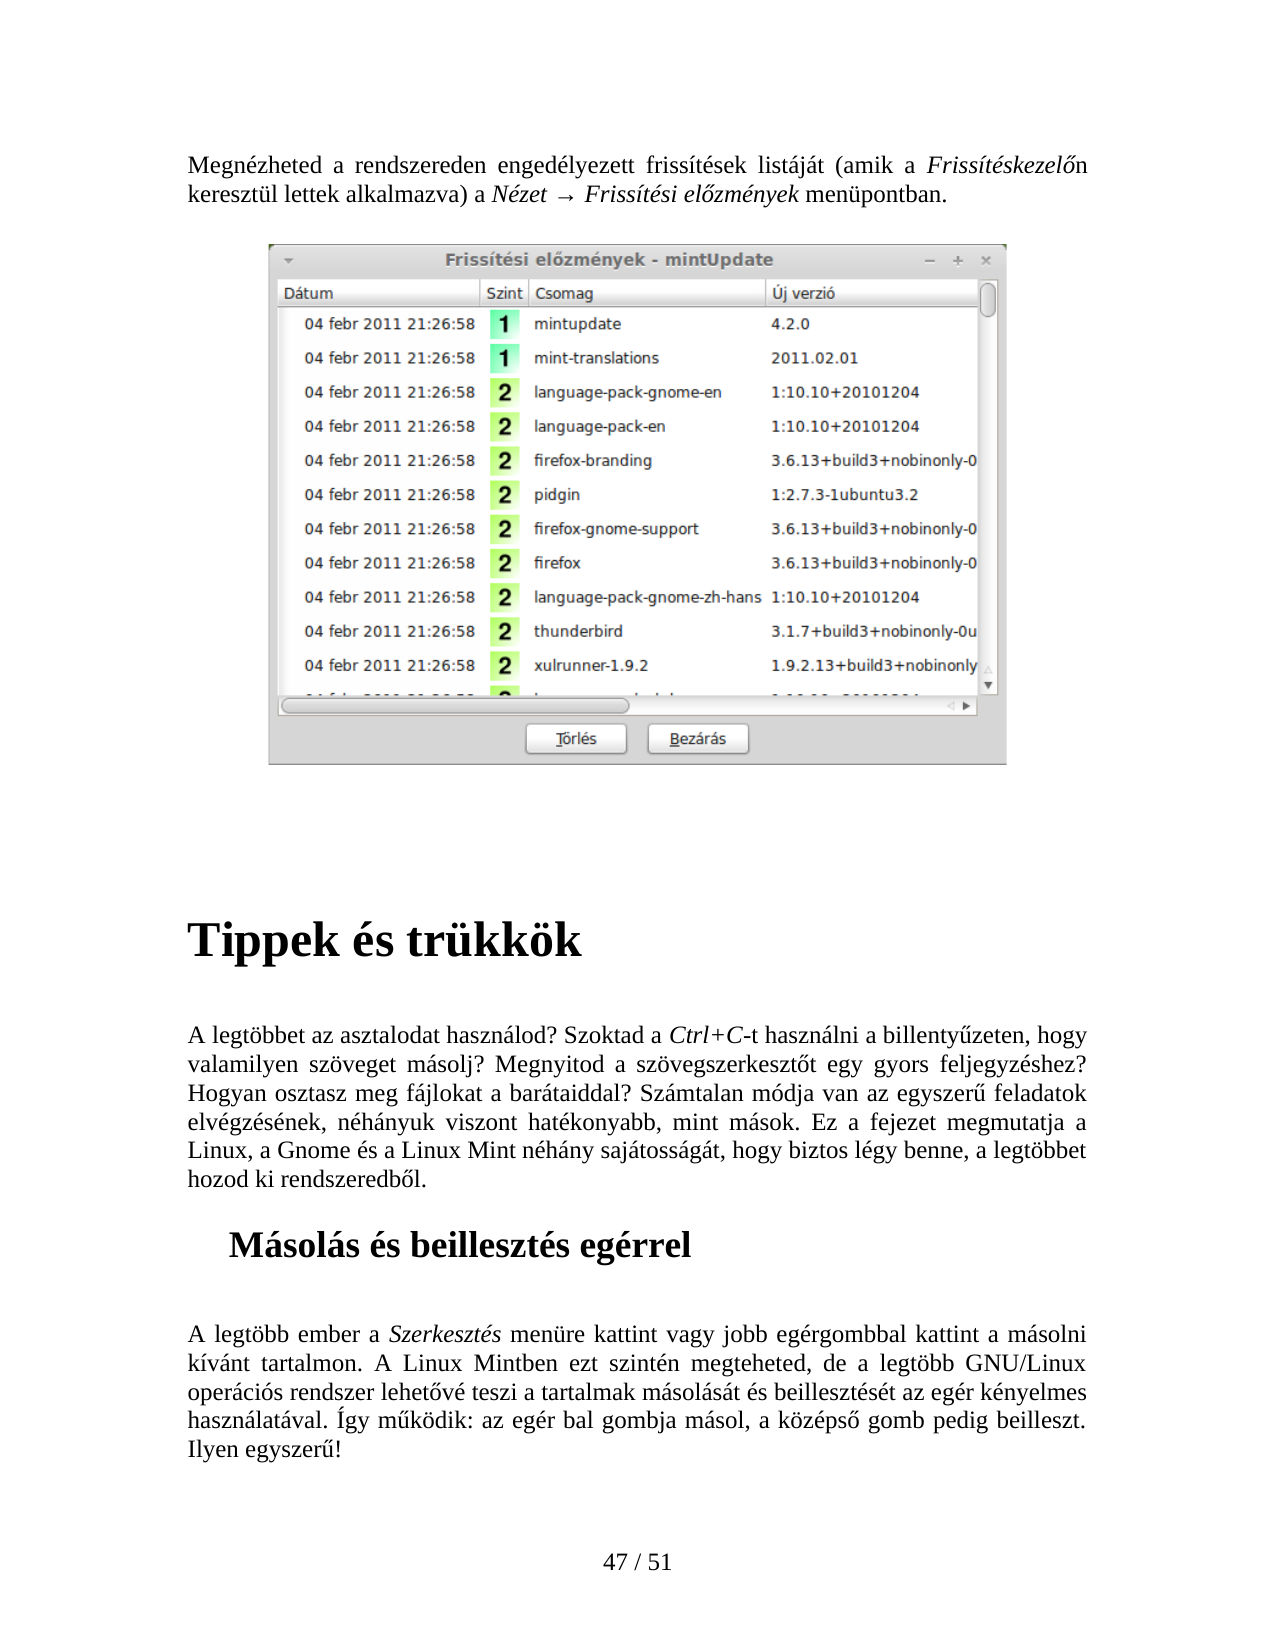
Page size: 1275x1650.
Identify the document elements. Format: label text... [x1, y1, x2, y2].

text A legtöbb ember a Szerkesztés menüre kattint vagy jobb egérgombbal kattint a másolni kívánt tartalmon. A Linux Mintben ezt szintén megteheted, de a legtöbb GNU/Linux operációs rendszer lehetővé teszi a tartalmak másolását és beillesztését az egér kényelmes használatával. Így működik: az egér bal gombja másol, a középső gomb pedig beilleszt. Ilyen egyszerű! [187, 1319, 1087, 1463]
subtitle Tippek és trükkök [187, 909, 1087, 967]
subtitle Másolás és beillesztés egérrel [187, 1222, 1087, 1265]
text A legtöbbet az asztalodat használod? Szoktad a Ctrl+C-t használni a billentyűzeten, hogy valamilyen szöveget másolj? Megnyitod a szövegszerkesztőt egy gyors feljegyzéshez? Hogyan osztasz meg fájlokat a barátaiddal? Számtalan módja van az egyszerű feladatok elvégzésének, néhányuk viszont hatékonyabb, mint mások. Ez a fejezet megmutatja a Linux, a Gnome és a Linux Mint néhány sajátosságát, hogy biztos légy benne, a legtöbbet hozod ki rendszeredből. [187, 1021, 1087, 1193]
text Megnézheted a rendszereden engedélyezett frissítések listáját (amik a Frissítéskezelőn keresztül lettek alkalmazva) a Nézet → Frissítési előzmények menüpontban. [187, 150, 1087, 207]
picture [268, 244, 1007, 765]
